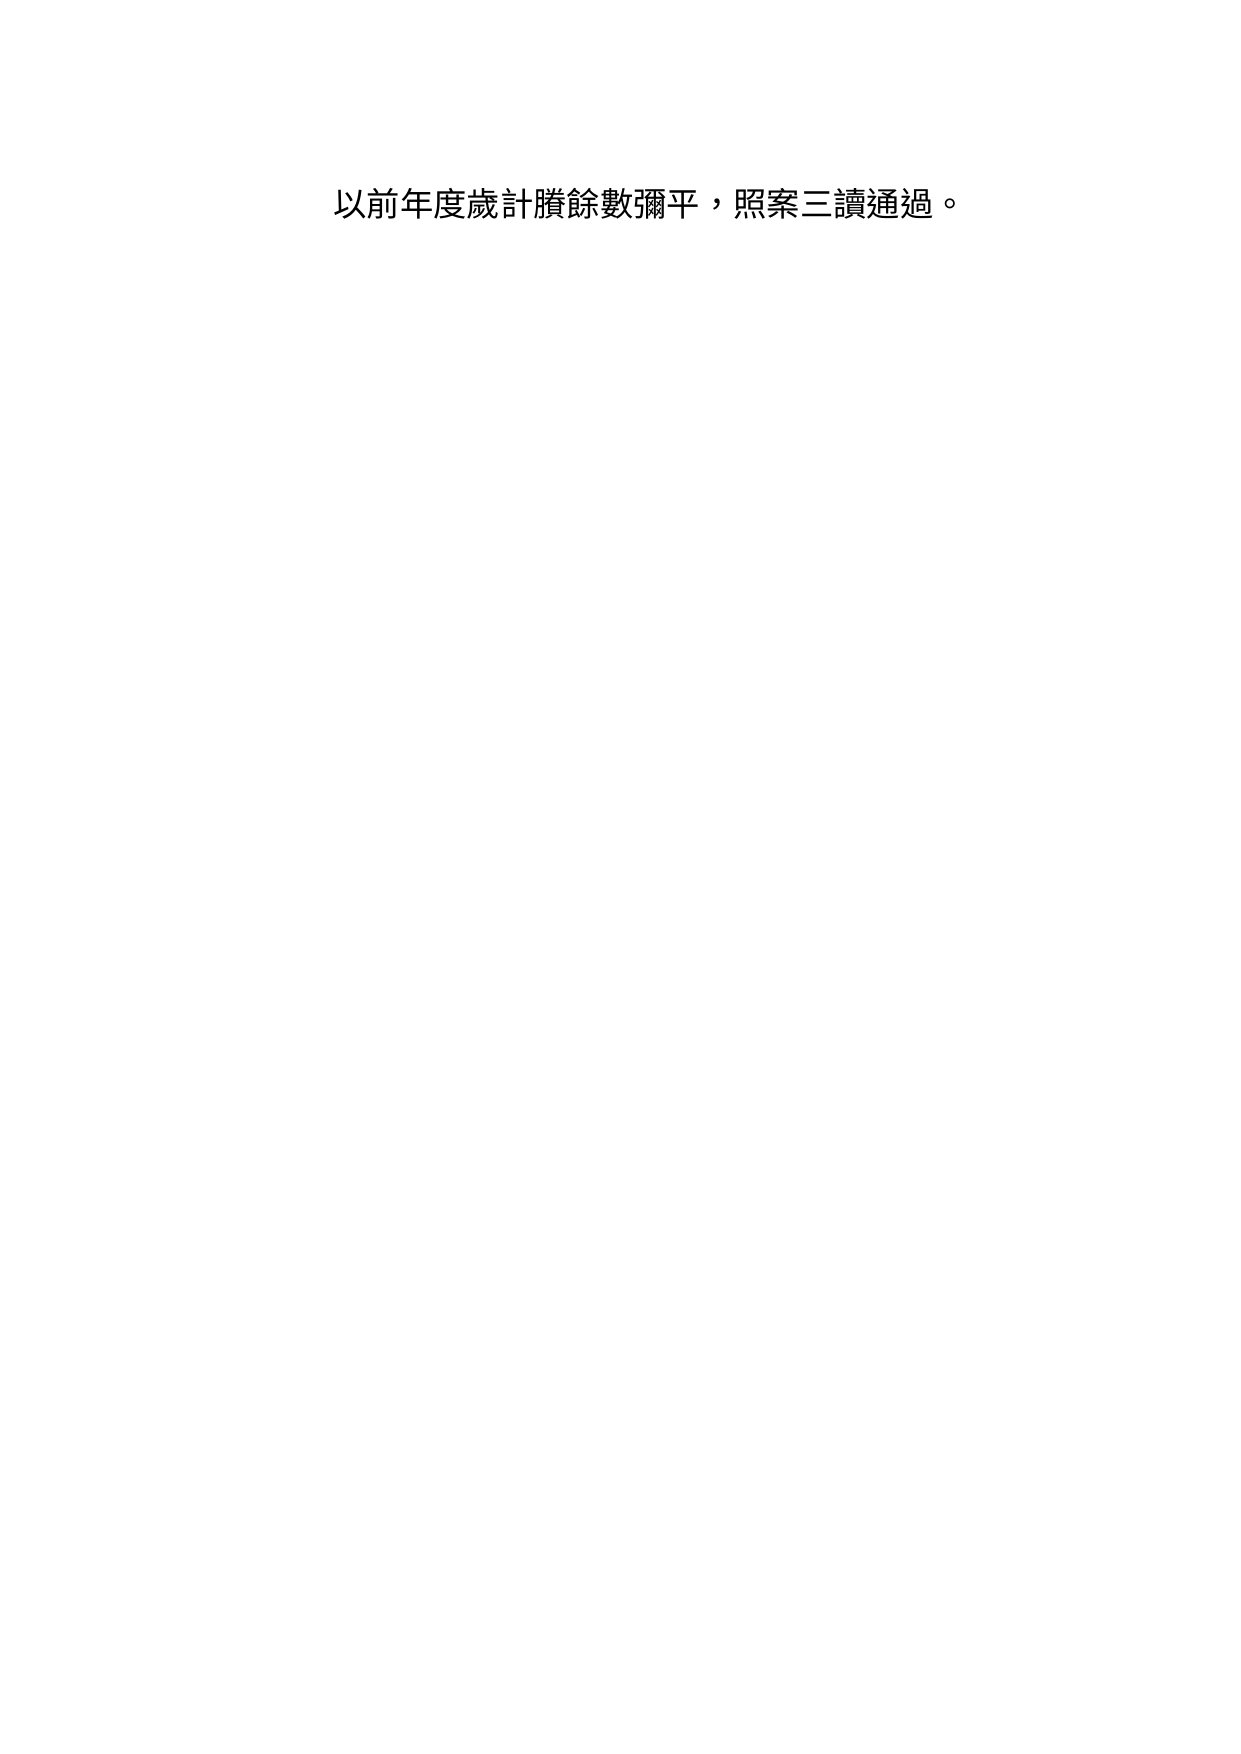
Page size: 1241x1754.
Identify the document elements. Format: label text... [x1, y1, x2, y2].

text 大會決議：審查後刪減新台幣1佰5拾2萬0仟元整，113年度金門金城鎮總預算案歲入2億9,342萬4,000元，歲出預算編列3億1,305萬1,000元，當中包含保留預算新台幣1佰5拾0萬元整，本案審議後歲入歲出短絀為，新台幣1仟9佰6拾2萬7仟元移用以前年度歲計賸餘數彌平，照案三讀通過。 [150, 164, 1090, 239]
